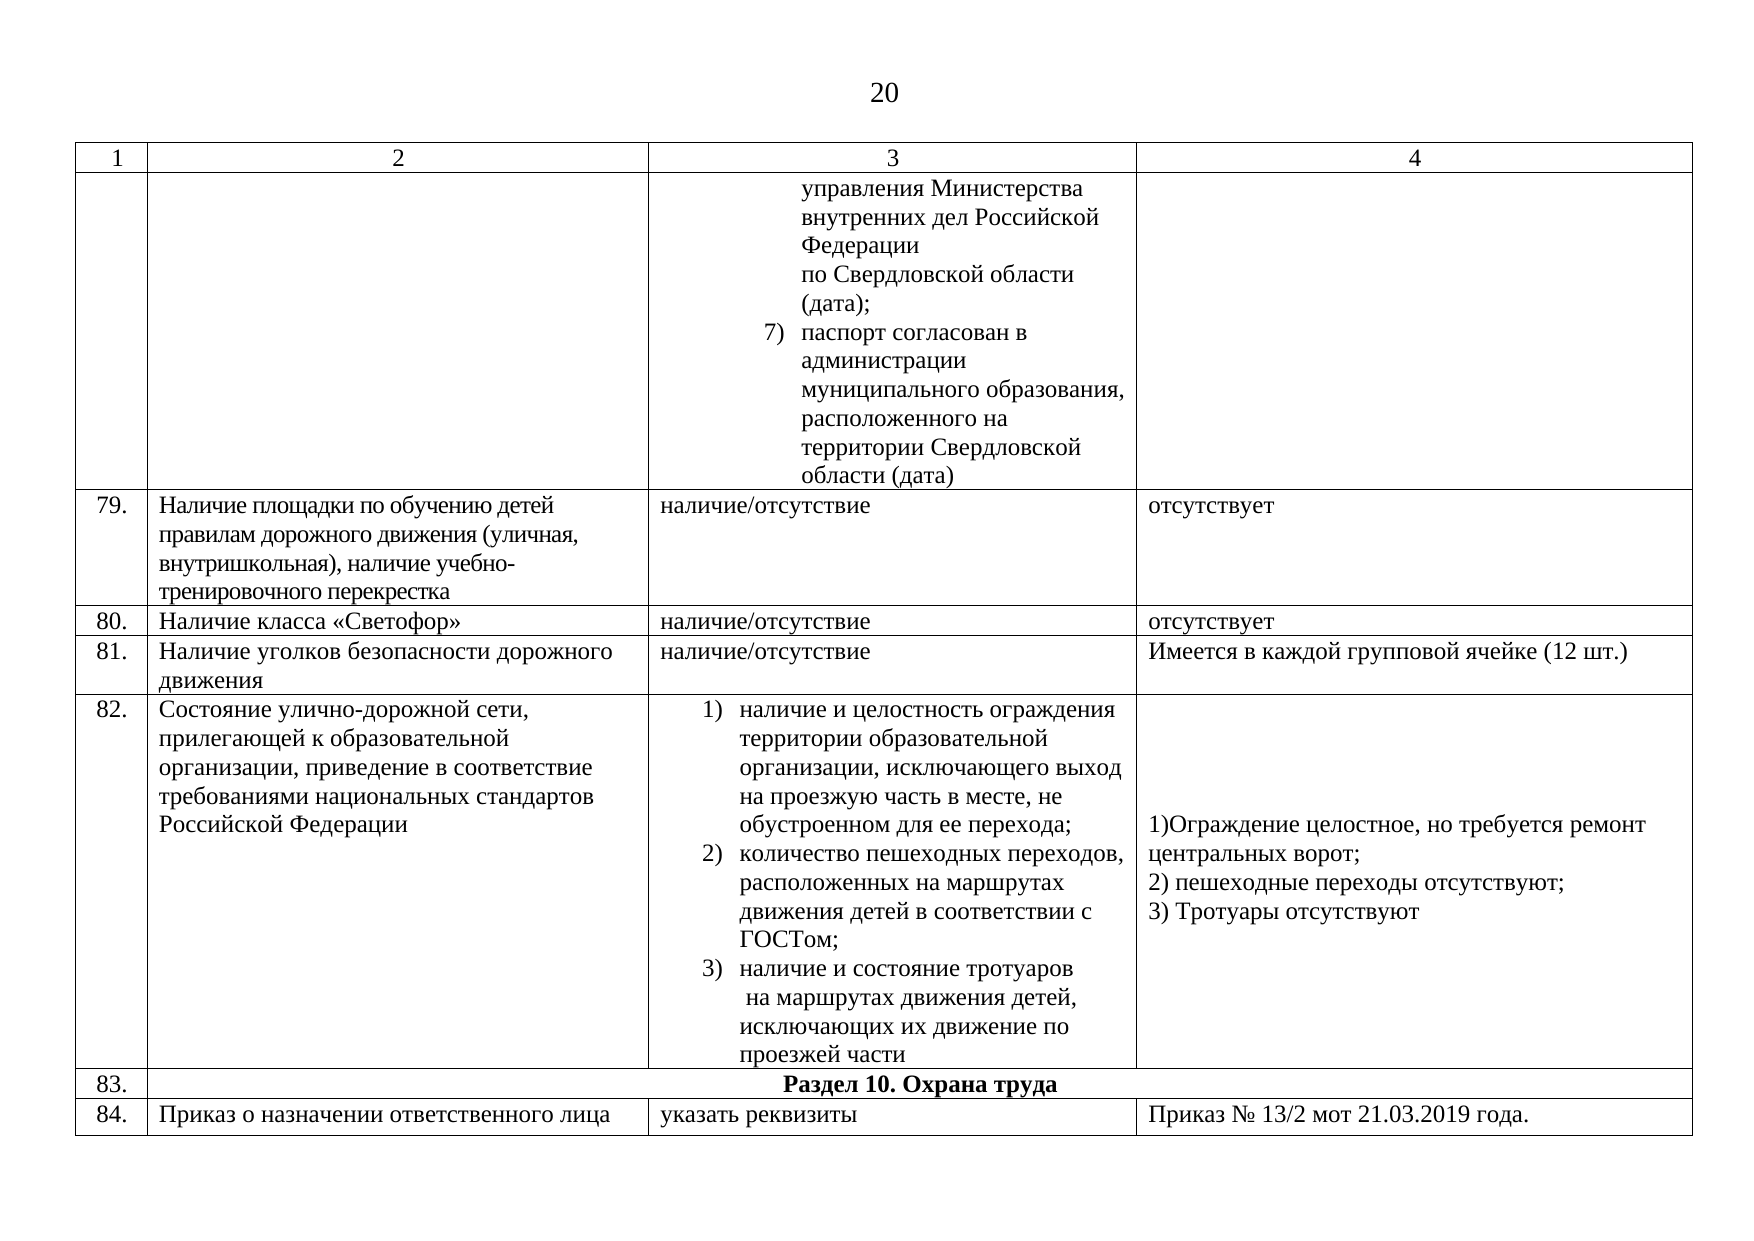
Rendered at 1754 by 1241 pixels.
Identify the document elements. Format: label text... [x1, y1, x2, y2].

table_cell Раздел 10. Охрана труда [148, 1069, 1692, 1098]
table_cell наличие/отсутствие [649, 636, 1136, 693]
table_cell Имеется в каждой групповой ячейке (12 шт.) [1137, 636, 1692, 693]
table_cell 81. [76, 636, 147, 693]
table_cell [148, 173, 648, 489]
table_header 3 [649, 143, 1136, 172]
table_cell отсутствует [1137, 606, 1692, 635]
table_cell отсутствует [1137, 490, 1692, 605]
table_cell 82. [76, 695, 147, 1068]
table_header 1 [76, 143, 147, 172]
table_cell 83. [76, 1069, 147, 1098]
table_cell 1)Ограждение целостное, но требуется ремонт центральных ворот; 2) пешеходные переходы отсутствуют; 3) Тротуары отсутствуют [1137, 695, 1692, 1068]
table_cell Наличие уголков безопасности дорожного движения [148, 636, 648, 693]
table_cell [76, 173, 147, 489]
table_cell указать реквизиты [649, 1099, 1136, 1135]
table_cell наличие и целостность ограждения территории образовательной организации, исключающего выход на проезжую часть в месте, не обустроенном для ее перехода; количество пешеходных переходов, расположенных на маршрутах движения детей в соответствии с ГОСТом; наличие и состояние тротуаров на маршрутах движения детей, исключающих их движение по проезжей части [649, 695, 1136, 1068]
table_cell Наличие площадки по обучению детей правилам дорожного движения (уличная, внутришкольная), наличие учебно-тренировочного перекрестка [148, 490, 648, 605]
table_cell Состояние улично-дорожной сети, прилегающей к образовательной организации, приведение в соответствие требованиями национальных стандартов Российской Федерации [148, 695, 648, 1068]
table_cell управления Министерства внутренних дел Российской Федерации по Свердловской области (дата); паспорт согласован в администрации муниципального образования, расположенного на территории Свердловской области (дата) [649, 173, 1136, 489]
table_cell наличие/отсутствие [649, 606, 1136, 635]
table_cell Приказ № 13/2 мот 21.03.2019 года. [1137, 1099, 1692, 1135]
table_cell Наличие класса «Светофор» [148, 606, 648, 635]
table_cell наличие/отсутствие [649, 490, 1136, 605]
table_cell 84. [76, 1099, 147, 1135]
table_header 4 [1137, 143, 1692, 172]
table_cell [1137, 173, 1692, 489]
table_header 2 [148, 143, 648, 172]
table_cell Приказ о назначении ответственного лица [148, 1099, 648, 1135]
table_cell 79. [76, 490, 147, 605]
table_cell 80. [76, 606, 147, 635]
